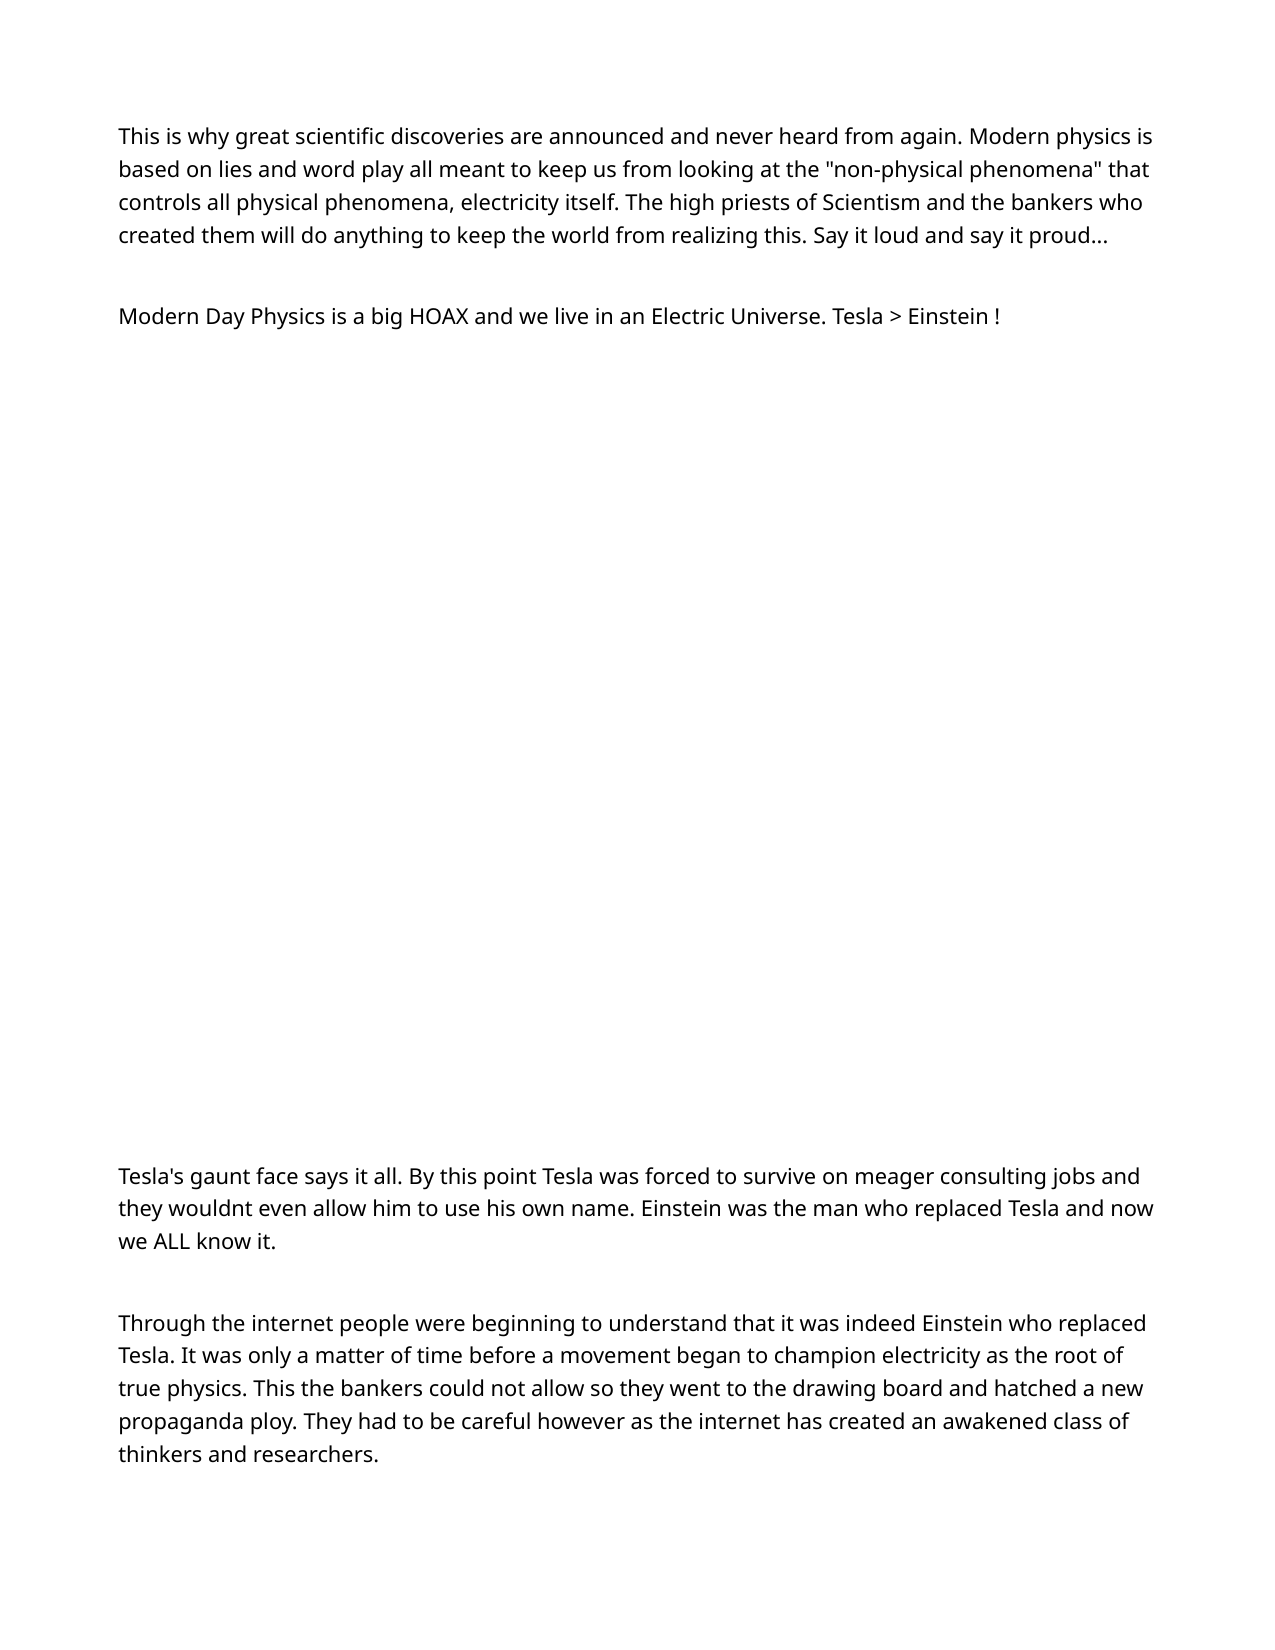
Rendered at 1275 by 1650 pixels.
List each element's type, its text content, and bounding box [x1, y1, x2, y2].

text This is why great scientific discoveries are announced and never heard from again. Modern physics is based on lies and word play all meant to keep us from looking at the "non-physical phenomena" that controls all physical phenomena, electricity itself. The high priests of Scientism and the bankers who created them will do anything to keep the world from realizing this. Say it loud and say it proud... [118, 118, 1157, 249]
text Through the internet people were beginning to understand that it was indeed Einstein who replaced Tesla. It was only a matter of time before a movement began to champion electricity as the root of true physics. This the bankers could not allow so they went to the drawing board and hatched a new propaganda ploy. They had to be careful however as the internet has created an awakened class of thinkers and researchers. [118, 1304, 1157, 1468]
text Modern Day Physics is a big HOAX and we live in an Electric Universe. Tesla > Einstein ! [118, 298, 1157, 331]
text Tesla's gaunt face says it all. By this point Tesla was forced to survive on meager consulting jobs and they wouldnt even allow him to use his own name. Einstein was the man who replaced Tesla and now we ALL know it. [118, 1158, 1157, 1256]
